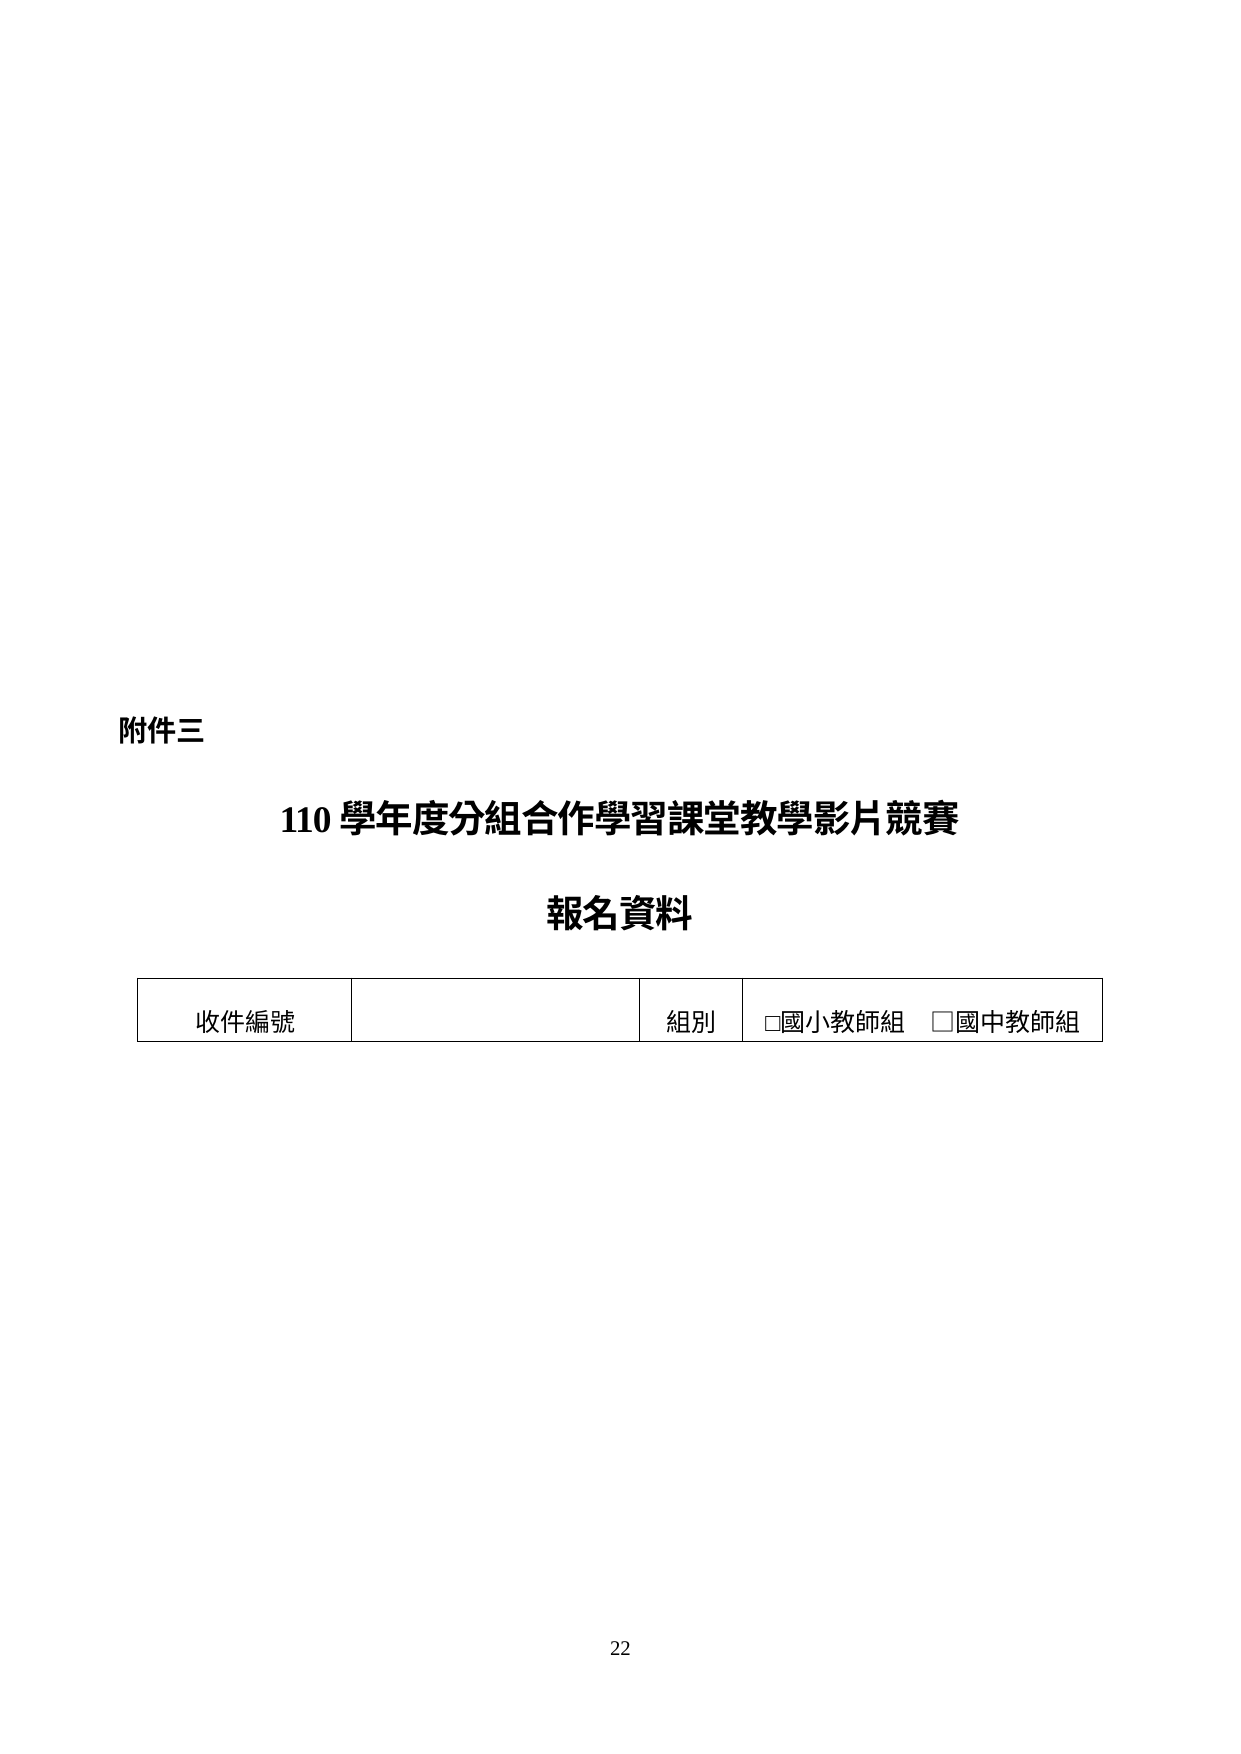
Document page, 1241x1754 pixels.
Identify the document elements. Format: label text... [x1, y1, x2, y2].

table_header （勿填寫） [352, 979, 639, 1041]
table_header □國小教師組 □國中教師組 [743, 979, 1102, 1041]
text 110學年度分組合作學習課堂教學影片競賽 [118, 789, 1122, 843]
text 報名資料 [118, 883, 1122, 938]
text 附件三 [118, 687, 1122, 749]
table_header 收件編號 [138, 979, 351, 1041]
table_header 組別 [640, 979, 742, 1041]
